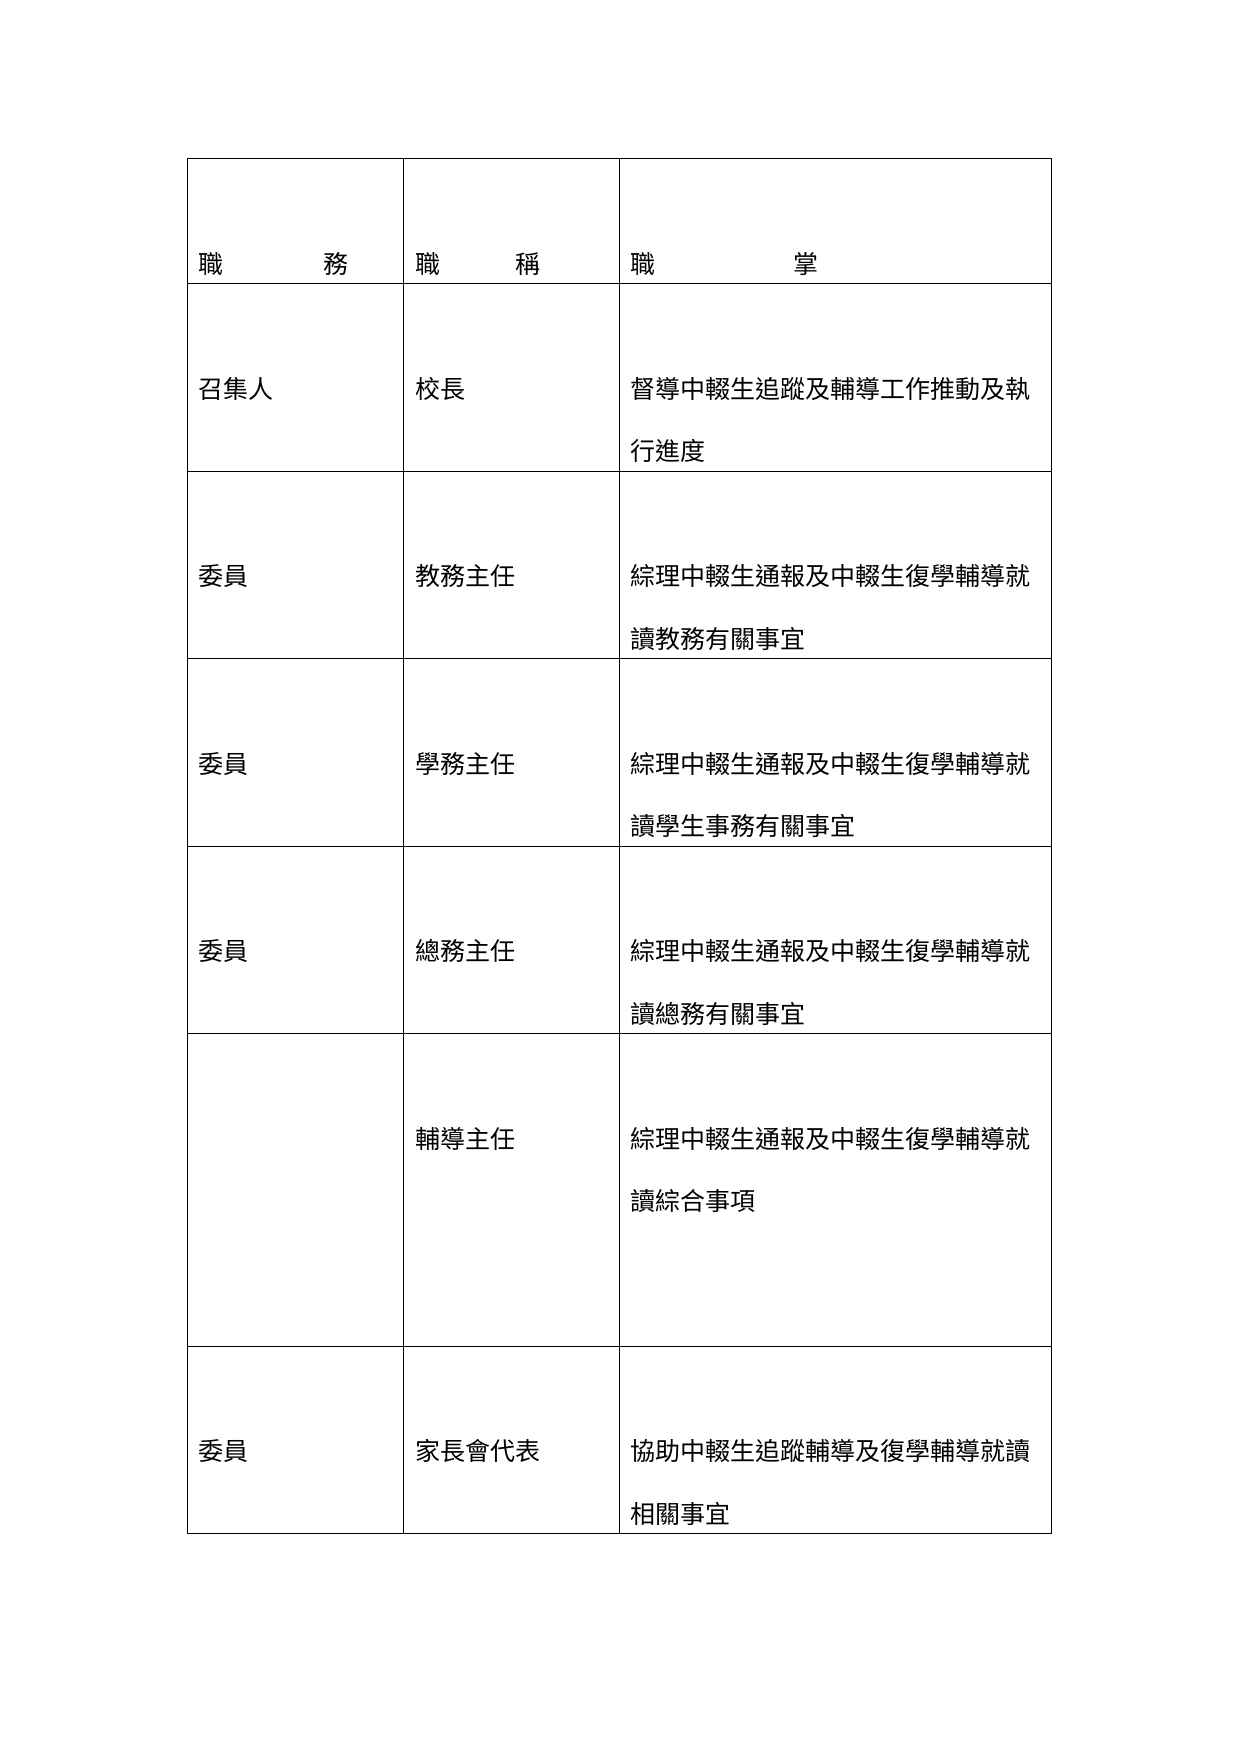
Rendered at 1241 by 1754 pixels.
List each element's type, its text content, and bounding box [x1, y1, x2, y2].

table_cell 委員 [188, 847, 403, 1033]
table_cell 家長會代表 [404, 1347, 619, 1533]
table_cell 綜理中輟生通報及中輟生復學輔導就讀總務有關事宜 [620, 847, 1051, 1033]
table_cell 協助中輟生追蹤輔導及復學輔導就讀相關事宜 [620, 1347, 1051, 1533]
table_cell 教務主任 [404, 472, 619, 658]
table_cell 輔導主任 [404, 1034, 619, 1346]
table_cell 綜理中輟生通報及中輟生復學輔導就讀學生事務有關事宜 [620, 659, 1051, 846]
table_cell [188, 1034, 403, 1346]
table_header 職 掌 [620, 159, 1051, 283]
table_cell 綜理中輟生通報及中輟生復學輔導就讀教務有關事宜 [620, 472, 1051, 658]
table_cell 委員 [188, 1347, 403, 1533]
table_cell 學務主任 [404, 659, 619, 846]
table_header 職 務 [188, 159, 403, 283]
table_cell 校長 [404, 284, 619, 471]
table_cell 召集人 [188, 284, 403, 471]
table_cell 總務主任 [404, 847, 619, 1033]
table_cell 綜理中輟生通報及中輟生復學輔導就讀綜合事項 [620, 1034, 1051, 1346]
table_cell 委員 [188, 472, 403, 658]
table_header 職 稱 [404, 159, 619, 283]
table_cell 督導中輟生追蹤及輔導工作推動及執行進度 [620, 284, 1051, 471]
table_cell 委員 [188, 659, 403, 846]
